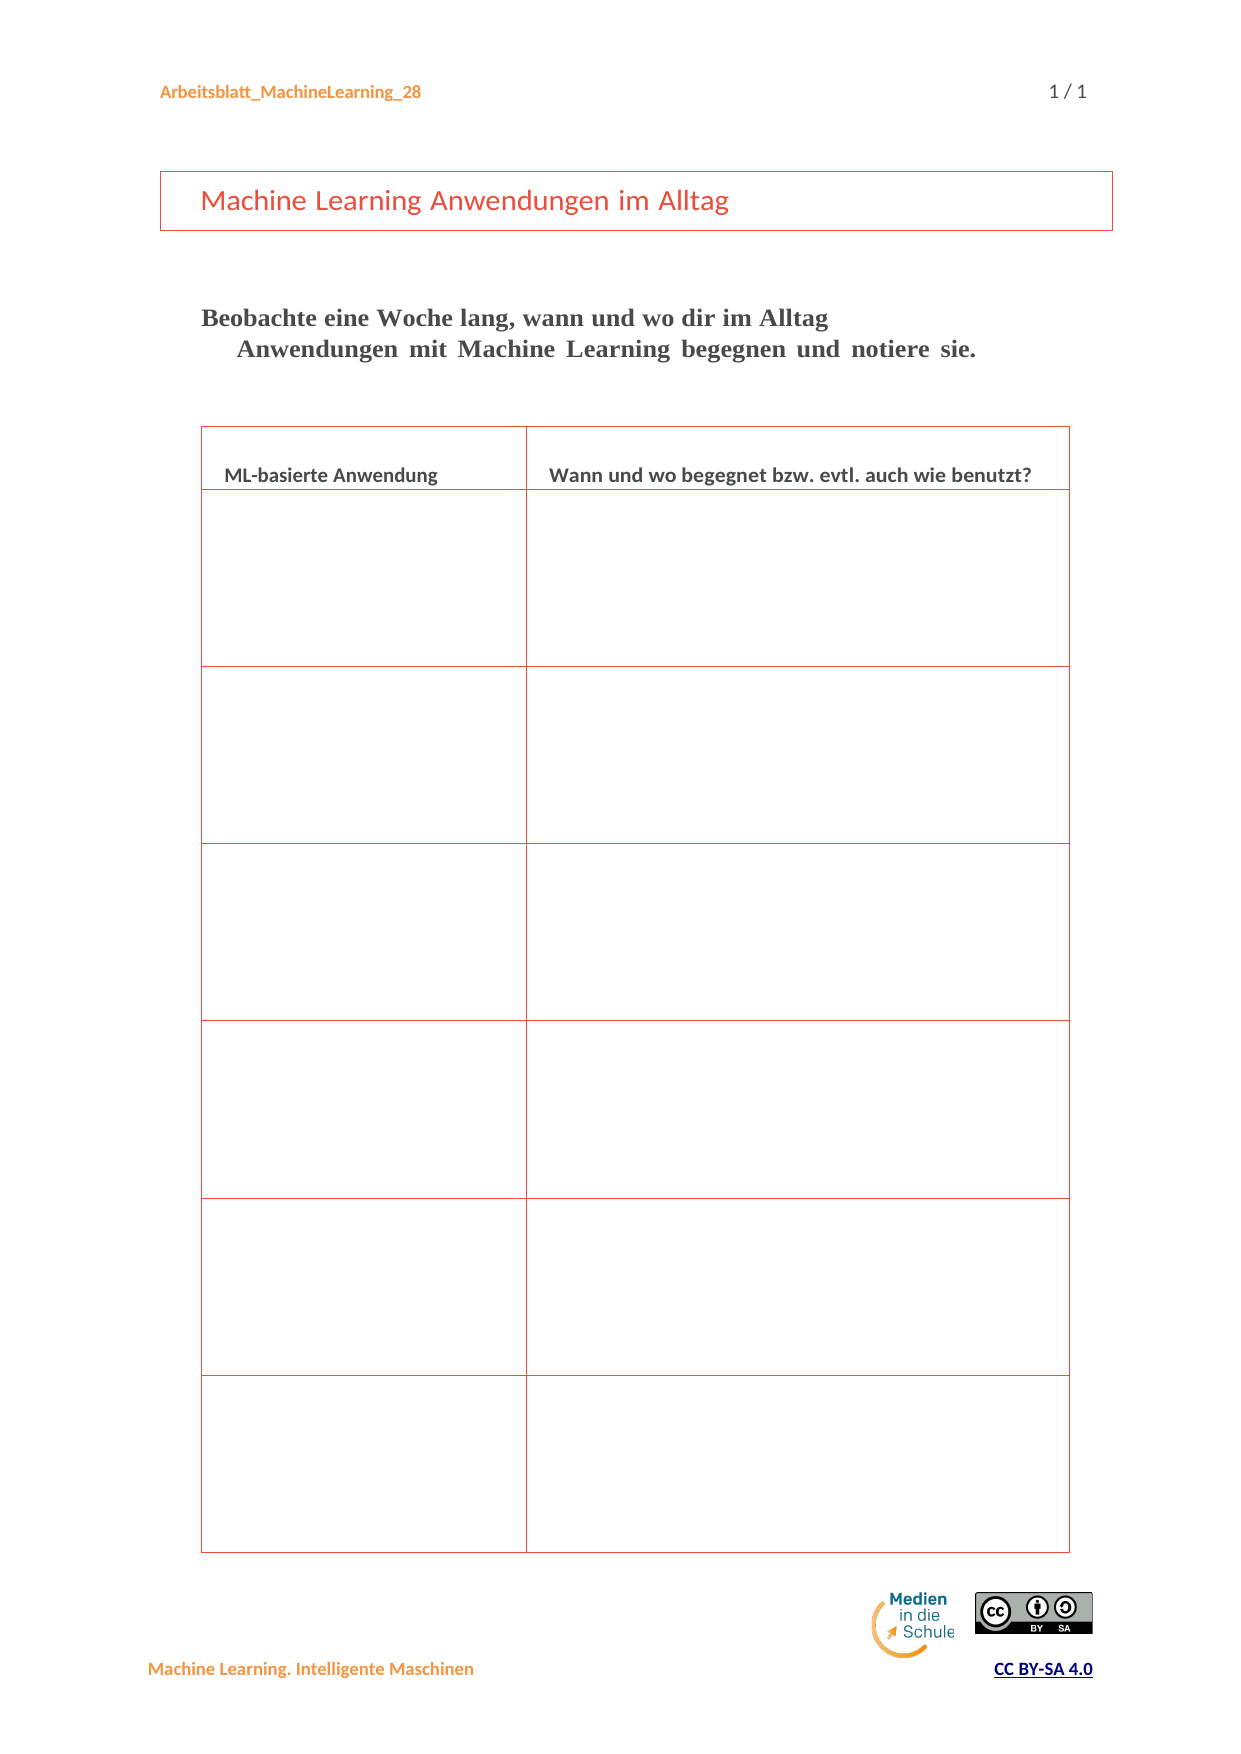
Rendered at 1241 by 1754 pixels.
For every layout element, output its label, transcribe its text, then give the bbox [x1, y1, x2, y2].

table_cell [202, 844, 526, 1020]
table_cell [202, 1199, 526, 1375]
text Arbeitsblatt_MachineLearning_28 1 / 1 [160, 78, 1093, 103]
table_cell [527, 1199, 1069, 1375]
table_cell [527, 490, 1069, 666]
table_cell [527, 1021, 1069, 1197]
table_cell [202, 1376, 526, 1552]
table_header ML-basierte Anwendung [202, 427, 526, 489]
table_header Wann und wo begegnet bzw. evtl. auch wie benutzt? [527, 427, 1069, 489]
text Beobachte eine Woche lang, wann und wo dir im Alltag Anwendungen mit Machine Learning begegnen und notiere sie. [201, 303, 993, 363]
table_cell [527, 667, 1069, 843]
table_cell [202, 1021, 526, 1197]
table_cell [527, 1376, 1069, 1552]
table_cell [527, 844, 1069, 1020]
table_cell [202, 490, 526, 666]
text Machine Learning Anwendungen im Alltag [200, 182, 1112, 218]
table_cell [202, 667, 526, 843]
